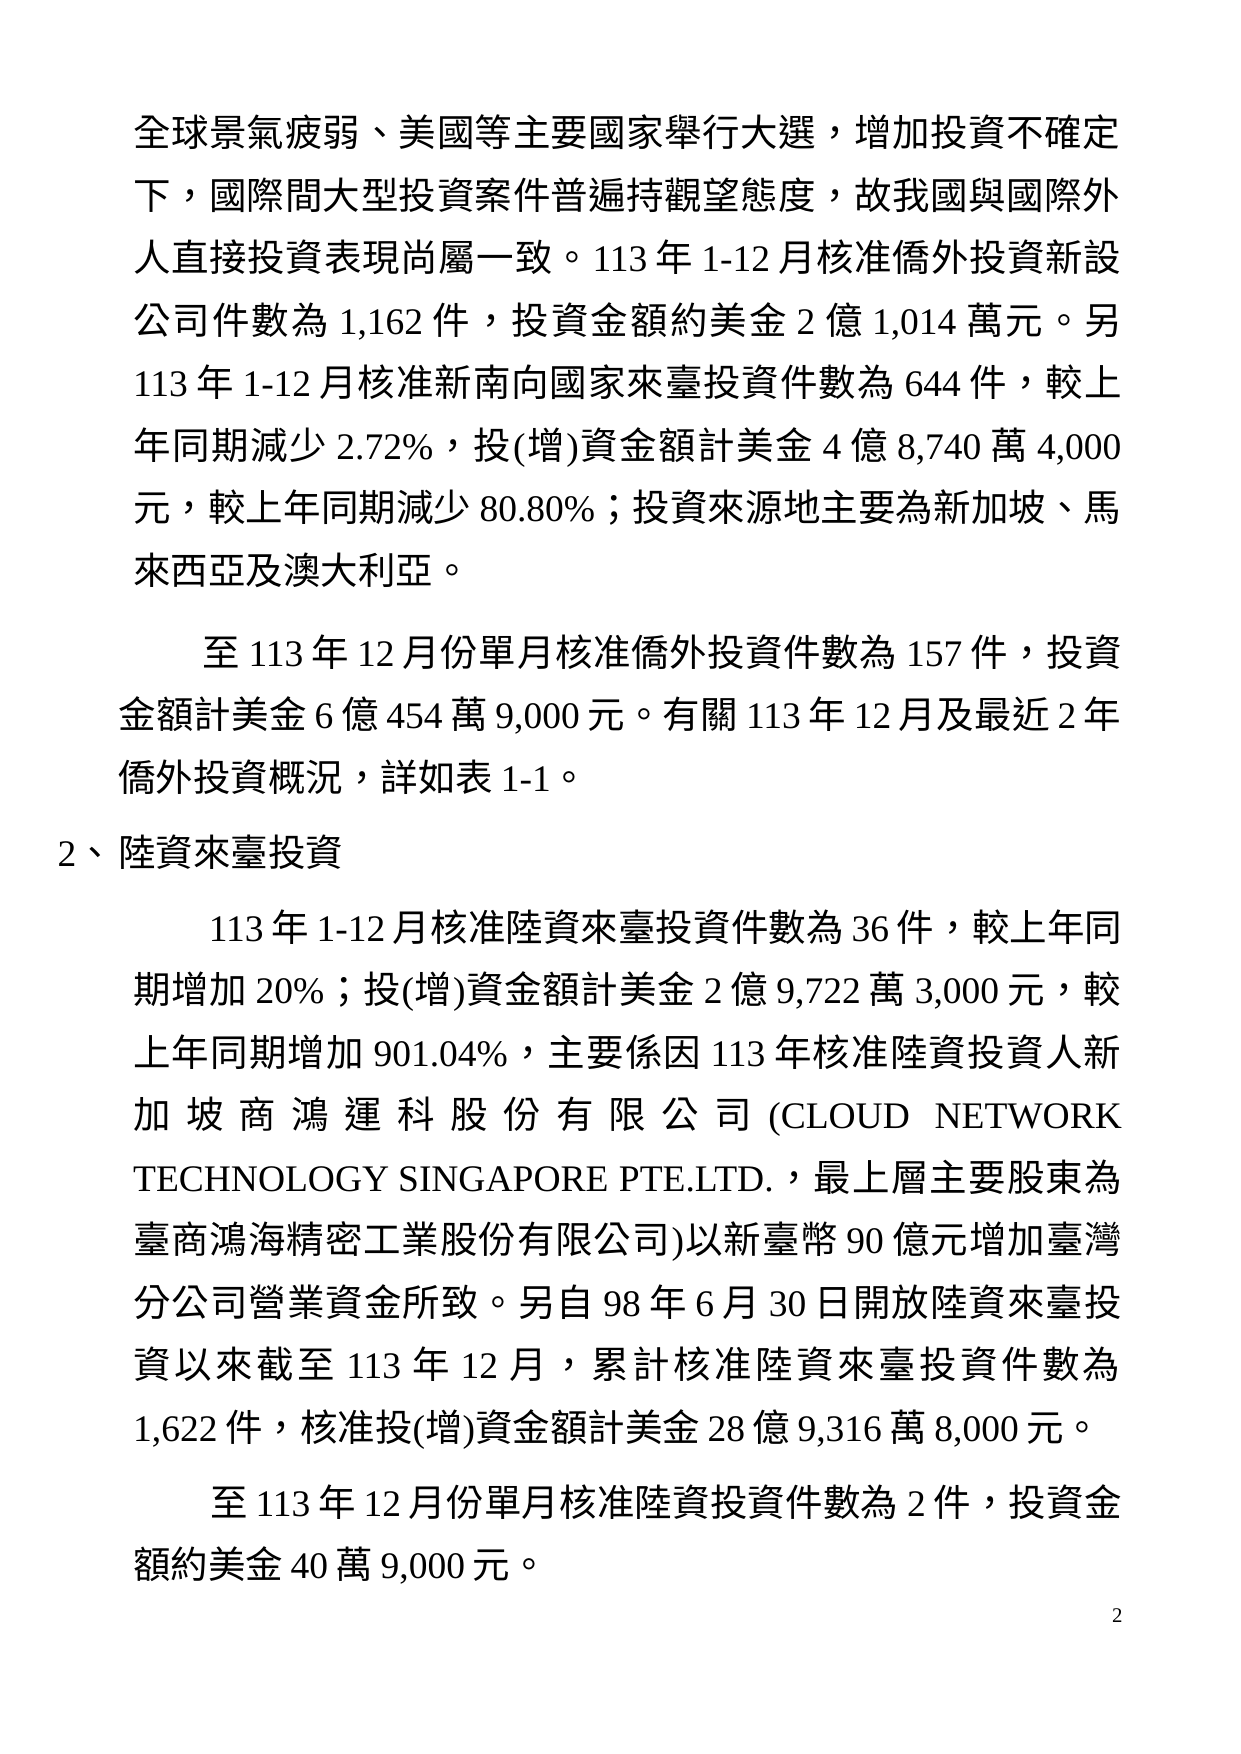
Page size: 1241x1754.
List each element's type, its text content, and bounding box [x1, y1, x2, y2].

text 113年1-12月核准僑外投資件數為2,221件，較上年同期減少3.85%；在核准金額部分，投(增)資金額計美金78億5,811萬8,000元，雖較上年同期減少30.18%，惟仍高於自97年來之平均投資金額(美金78億2,850萬2,000元)，主要係因111年、112年核准多件離岸風電與綠能大型投資案件，投資金額分別創下自97年來第1及第3高所導致之高基期所致，然而113年仍有ASML、MICROSOFT、AMAZON、COUPANG等多家國際知名外商持續來臺投資，我國投資環境仍受高度肯定；另在全球景氣疲弱、美國等主要國家舉行大選，增加投資不確定下，國際間大型投資案件普遍持觀望態度，故我國與國際外人直接投資表現尚屬一致。113年1-12月核准僑外投資新設公司件數為1,162件，投資金額約美金2億1,014萬元。另113年1-12月核准新南向國家來臺投資件數為644件，較上年同期減少2.72%，投(增)資金額計美金4億8,740萬4,000元，較上年同期減少80.80%；投資來源地主要為新加坡、馬來西亞及澳大利亞。 [133, 89, 1122, 589]
text 113年1-12月核准陸資來臺投資件數為36件，較上年同期增加20%；投(增)資金額計美金2億9,722萬3,000元，較上年同期增加901.04%，主要係因113年核准陸資投資人新加坡商鴻運科股份有限公司(CLOUD NETWORK TECHNOLOGY SINGAPORE PTE.LTD.，最上層主要股東為臺商鴻海精密工業股份有限公司)以新臺幣90億元增加臺灣分公司營業資金所致。另自98年6月30日開放陸資來臺投資以來截至113年12月，累計核准陸資來臺投資件數為1,622件，核准投(增)資金額計美金28億9,316萬8,000元。 [133, 883, 1122, 1446]
list 陸資來臺投資 [57, 808, 1122, 871]
text 至113年12月份單月核准僑外投資件數為157件，投資金額計美金6億454萬9,000元。有關113年12月及最近2年僑外投資概況，詳如表1-1。 [118, 608, 1122, 796]
text 至113年12月份單月核准陸資投資件數為2件，投資金額約美金40萬9,000元。 [133, 1458, 1122, 1583]
